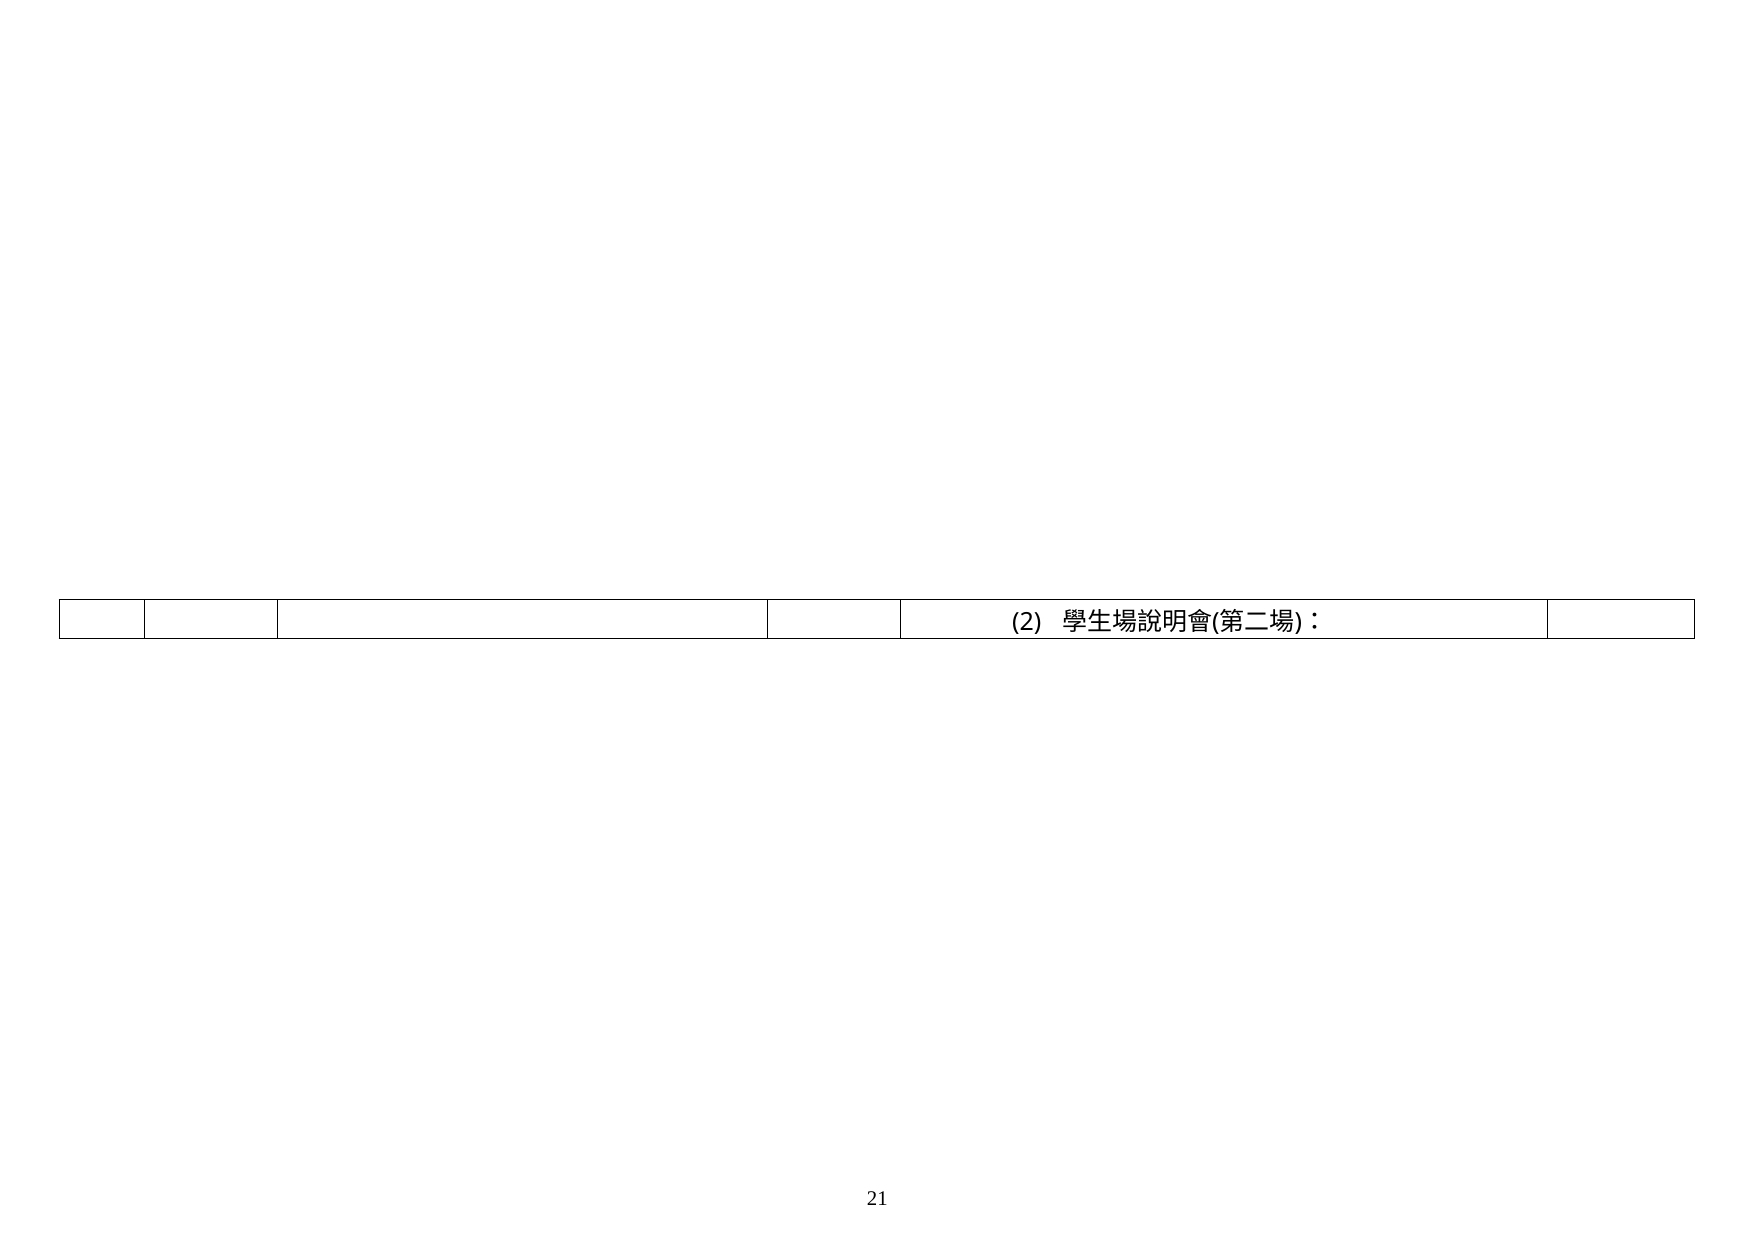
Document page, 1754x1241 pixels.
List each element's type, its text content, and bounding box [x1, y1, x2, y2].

table_cell 教務處回覆： 本校115學年度行事曆，教務處舉辦2場學生場與教職員場說明會，彙整各方意見後，於115年1月26日以16+2週及18週兩案併陳提交學校行政協調會討論。學校經審議研議後，責成教務處以「精緻16+2週與18週雙軌學期制度」方案提交115年3月16日行政協調會，且經115年4月2日第1043次行政會議審議通過。 教務處課註組於115年4月14日函知本校二級以上單位115學年度行事曆，同日公告於I-TOUCH行政公告及課註組網頁。為了讓學生更瞭解「精緻16+2週與18週雙軌學期制度」實施方式，教務處安排二場學生場說明會，報名資訊如下： 學生場說明會(第一場)： 時間：115年5月6日11:10-11:55 地點：教學大樓818教室 報名網址：https://itouch.cycu.edu.tw/go/?w=15156@acpm3 學生場說明會(第二場)： 時間：115年5月13日12:10-12:55 地點：教學大樓109講堂 報名網址：https://itouch.cycu.edu.tw/go/?w=15157@acpm3 [901, 600, 1547, 638]
table_cell [145, 600, 277, 638]
table_cell [278, 600, 767, 638]
table_cell [1548, 600, 1694, 638]
table_cell [768, 600, 900, 638]
table_cell [60, 600, 144, 638]
